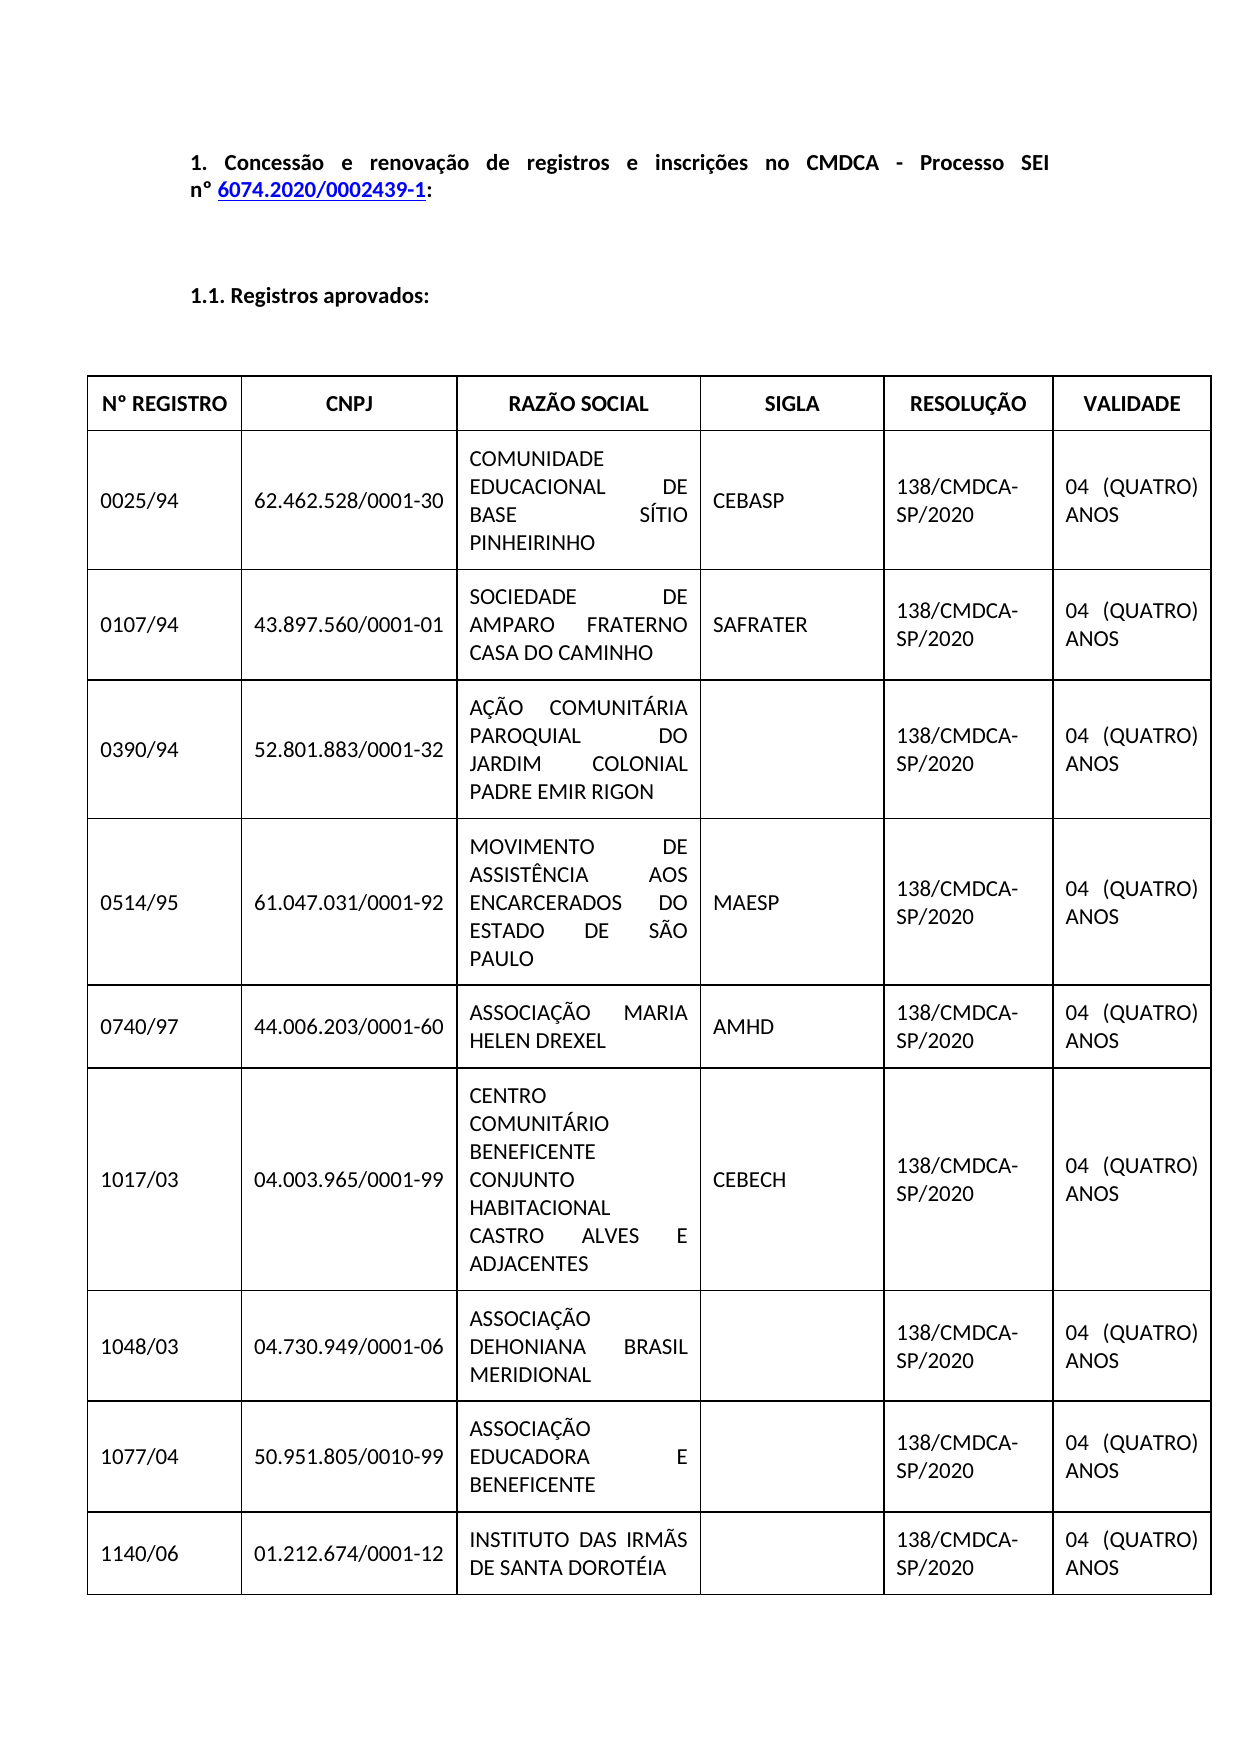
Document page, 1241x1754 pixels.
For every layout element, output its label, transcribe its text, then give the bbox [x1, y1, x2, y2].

table_cell 04 (QUATRO) ANOS [1054, 1402, 1210, 1511]
text 1. Concessão e renovação de registros e inscrições no CMDCA - Processo SEI nº 6074.2020/0002439-1: [190, 148, 1051, 204]
table_cell COMUNIDADE EDUCACIONAL DE BASE SÍTIO PINHEIRINHO [458, 431, 700, 568]
table_cell 04 (QUATRO) ANOS [1054, 1291, 1210, 1400]
table_cell 0390/94 [88, 681, 241, 818]
table_cell 04 (QUATRO) ANOS [1054, 986, 1210, 1067]
table_cell 04.730.949/0001-06 [242, 1291, 456, 1400]
table_cell ASSOCIAÇÃO EDUCADORA E BENEFICENTE [458, 1402, 700, 1511]
table_cell 04 (QUATRO) ANOS [1054, 431, 1210, 568]
table_cell 0740/97 [88, 986, 241, 1067]
table_cell 62.462.528/0001-30 [242, 431, 456, 568]
table_cell 43.897.560/0001-01 [242, 570, 456, 679]
table_cell 138/CMDCA-SP/2020 [885, 681, 1052, 818]
table_cell 1140/06 [88, 1513, 241, 1593]
table_cell ASSOCIAÇÃO MARIA HELEN DREXEL [458, 986, 700, 1067]
table_cell AÇÃO COMUNITÁRIA PAROQUIAL DO JARDIM COLONIAL PADRE EMIR RIGON [458, 681, 700, 818]
table_cell 138/CMDCA-SP/2020 [885, 1069, 1052, 1290]
table_cell 138/CMDCA-SP/2020 [885, 431, 1052, 568]
table_cell 1017/03 [88, 1069, 241, 1290]
table_header VALIDADE [1054, 377, 1210, 430]
table_cell 138/CMDCA-SP/2020 [885, 570, 1052, 679]
table_cell 50.951.805/0010-99 [242, 1402, 456, 1511]
table_cell 138/CMDCA-SP/2020 [885, 819, 1052, 984]
table_cell 04 (QUATRO) ANOS [1054, 1513, 1210, 1593]
table_cell 1048/03 [88, 1291, 241, 1400]
table_cell 138/CMDCA-SP/2020 [885, 1402, 1052, 1511]
table_cell [701, 1402, 883, 1511]
table_cell CEBASP [701, 431, 883, 568]
table_cell 0025/94 [88, 431, 241, 568]
table_cell [701, 1291, 883, 1400]
table_cell [701, 681, 883, 818]
table_cell 138/CMDCA-SP/2020 [885, 1513, 1052, 1593]
table_header CNPJ [242, 377, 456, 430]
table_cell SOCIEDADE DE AMPARO FRATERNO CASA DO CAMINHO [458, 570, 700, 679]
table_header SIGLA [701, 377, 883, 430]
table_cell MOVIMENTO DE ASSISTÊNCIA AOS ENCARCERADOS DO ESTADO DE SÃO PAULO [458, 819, 700, 984]
table_cell 04 (QUATRO) ANOS [1054, 570, 1210, 679]
table_cell ASSOCIAÇÃO DEHONIANA BRASIL MERIDIONAL [458, 1291, 700, 1400]
table_cell MAESP [701, 819, 883, 984]
table_cell CEBECH [701, 1069, 883, 1290]
table_cell 04.003.965/0001-99 [242, 1069, 456, 1290]
table_cell 138/CMDCA-SP/2020 [885, 1291, 1052, 1400]
table_cell 0107/94 [88, 570, 241, 679]
table_cell 04 (QUATRO) ANOS [1054, 819, 1210, 984]
table_header RAZÃO SOCIAL [458, 377, 700, 430]
table_cell 44.006.203/0001-60 [242, 986, 456, 1067]
table_cell 1077/04 [88, 1402, 241, 1511]
table_cell AMHD [701, 986, 883, 1067]
table_header RESOLUÇÃO [885, 377, 1052, 430]
table_cell 04 (QUATRO) ANOS [1054, 1069, 1210, 1290]
table_cell 04 (QUATRO) ANOS [1054, 681, 1210, 818]
table_cell 138/CMDCA-SP/2020 [885, 986, 1052, 1067]
table_cell 0514/95 [88, 819, 241, 984]
table_cell 01.212.674/0001-12 [242, 1513, 456, 1593]
table_cell 61.047.031/0001-92 [242, 819, 456, 984]
table_header Nº REGISTRO [88, 377, 241, 430]
table_cell SAFRATER [701, 570, 883, 679]
table_cell 52.801.883/0001-32 [242, 681, 456, 818]
table_cell [701, 1513, 883, 1593]
table_cell INSTITUTO DAS IRMÃS DE SANTA DOROTÉIA [458, 1513, 700, 1593]
table_cell CENTRO COMUNITÁRIO BENEFICENTE CONJUNTO HABITACIONAL CASTRO ALVES E ADJACENTES [458, 1069, 700, 1290]
text 1.1. Registros aprovados: [190, 282, 1051, 310]
